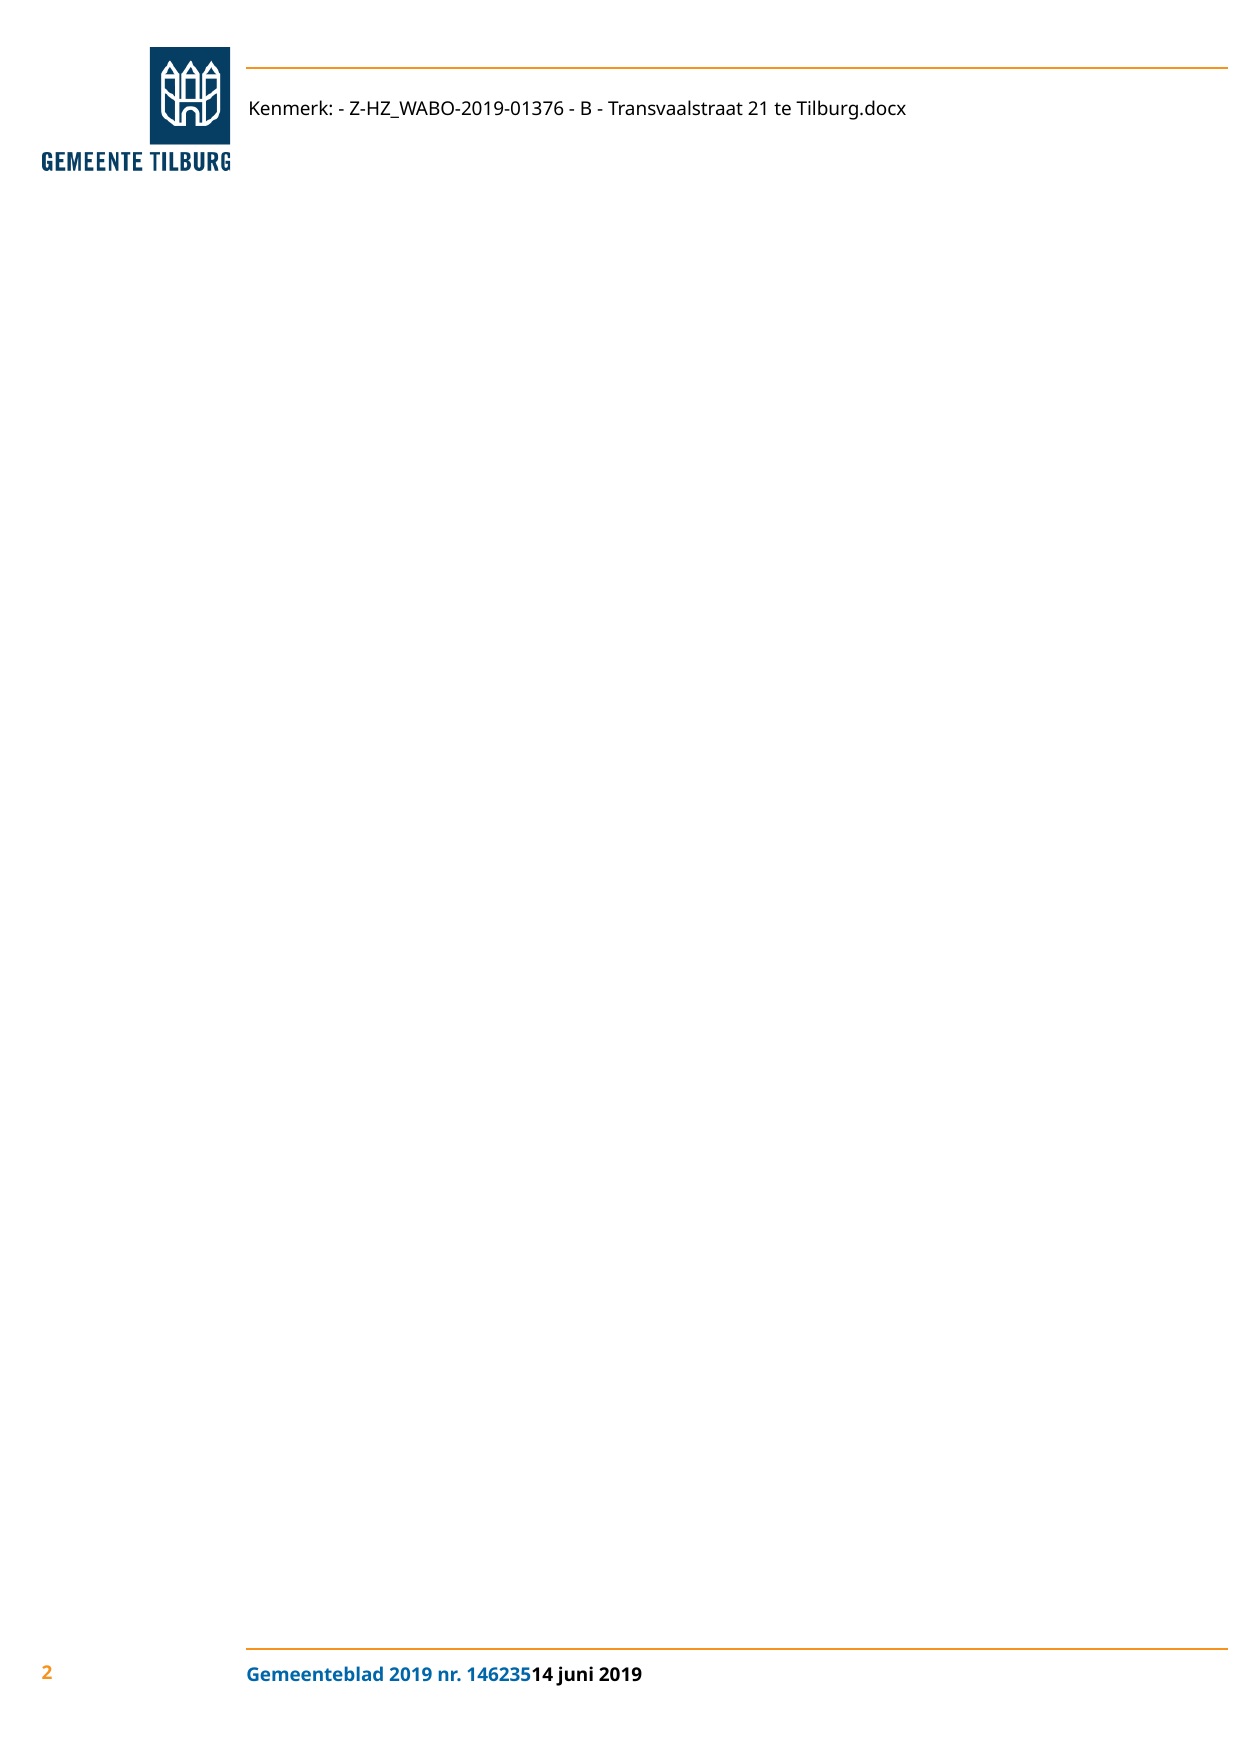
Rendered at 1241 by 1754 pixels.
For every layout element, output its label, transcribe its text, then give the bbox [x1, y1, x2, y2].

text Kenmerk: - Z-HZ_WABO-2019-01376 - B - Transvaalstraat 21 te Tilburg.docx [248, 95, 1152, 121]
picture [41, 47, 231, 172]
